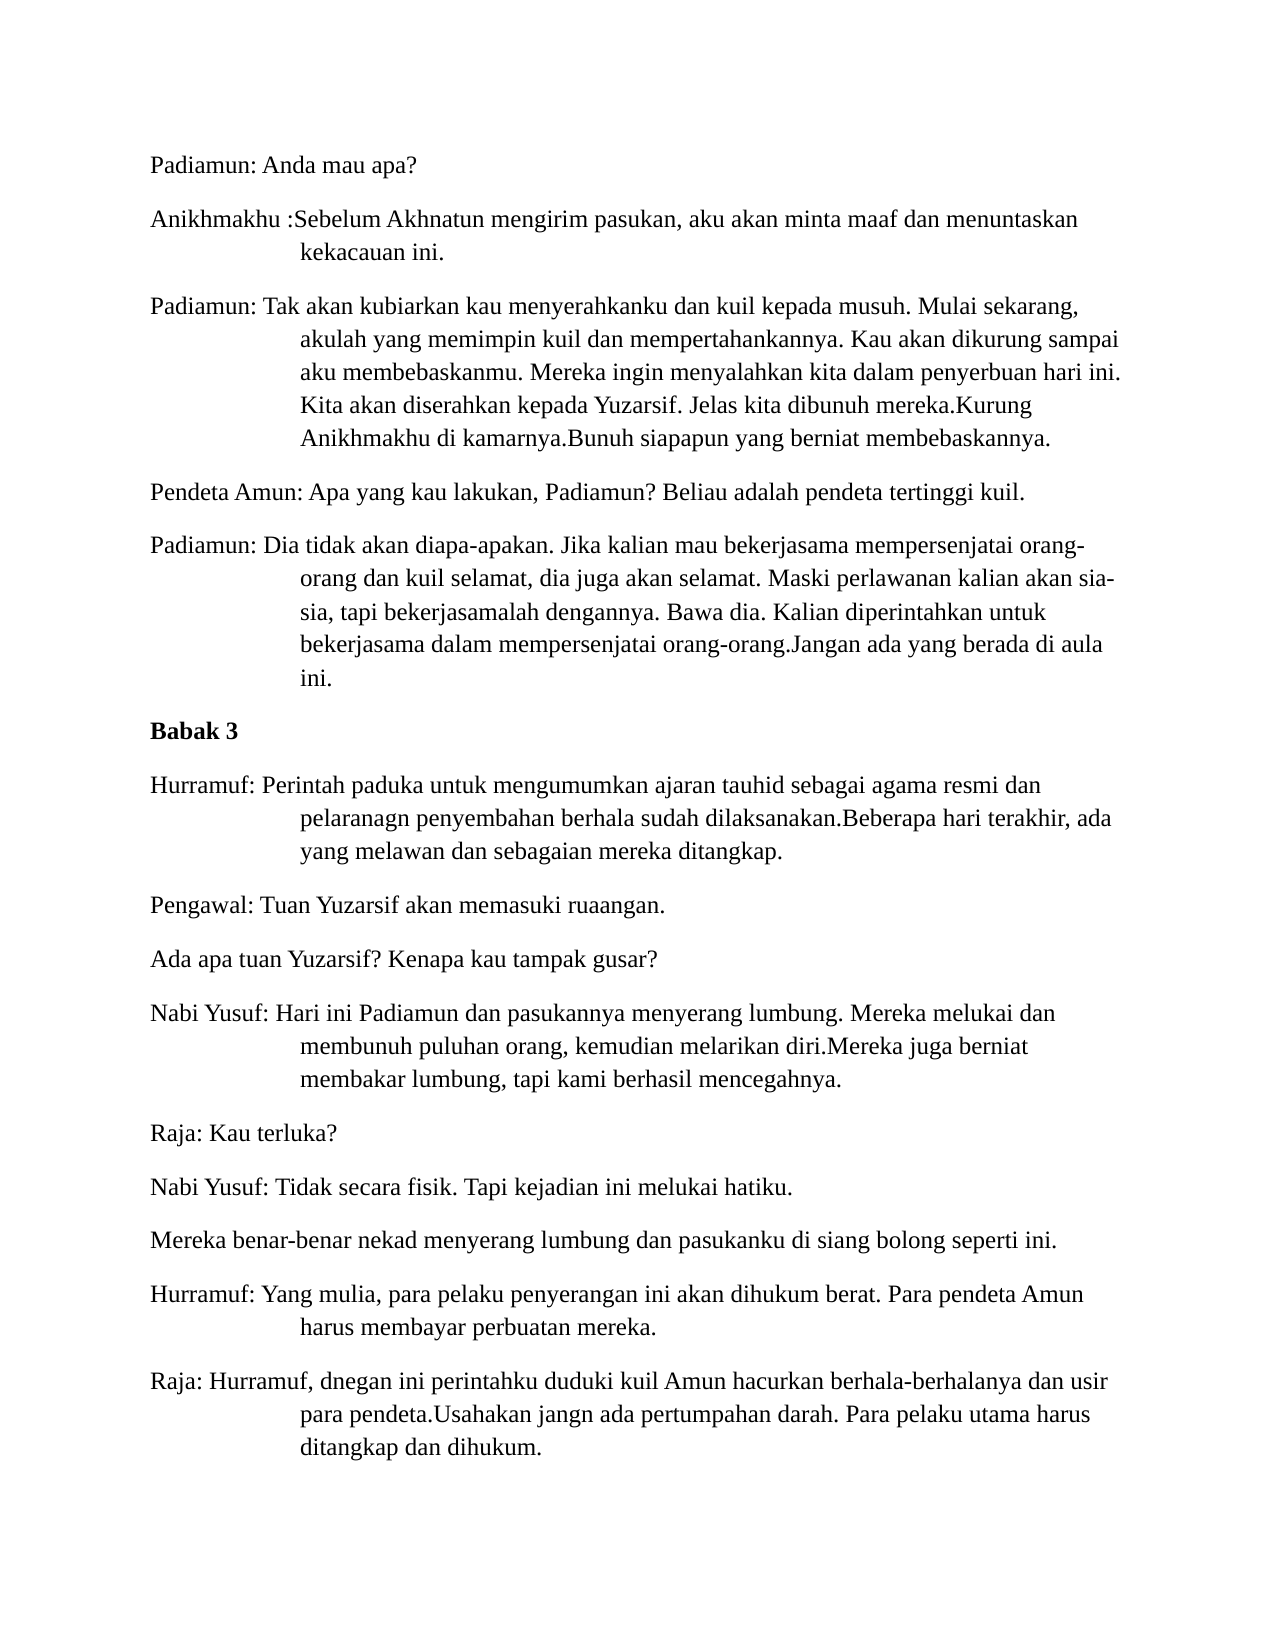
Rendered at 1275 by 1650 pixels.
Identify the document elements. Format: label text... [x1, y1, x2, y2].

text Nabi Yusuf: Tidak secara fisik. Tapi kejadian ini melukai hatiku. [150, 1172, 1125, 1200]
text Hurramuf: Yang mulia, para pelaku penyerangan ini akan dihukum berat. Para pendeta Amun harus membayar perbuatan mereka. [150, 1279, 1125, 1341]
text Hurramuf: Perintah paduka untuk mengumumkan ajaran tauhid sebagai agama resmi dan pelaranagn penyembahan berhala sudah dilaksanakan.Beberapa hari terakhir, ada yang melawan dan sebagaian mereka ditangkap. [150, 770, 1125, 865]
text Ada apa tuan Yuzarsif? Kenapa kau tampak gusar? [150, 944, 1125, 973]
text Raja: Hurramuf, dnegan ini perintahku duduki kuil Amun hacurkan berhala-berhalanya dan usir para pendeta.Usahakan jangn ada pertumpahan darah. Para pelaku utama harus ditangkap dan dihukum. [150, 1366, 1125, 1461]
text Anikhmakhu :Sebelum Akhnatun mengirim pasukan, aku akan minta maaf dan menuntaskan kekacauan ini. [150, 204, 1125, 266]
text Pengawal: Tuan Yuzarsif akan memasuki ruaangan. [150, 890, 1125, 919]
text Babak 3 [150, 716, 1125, 745]
text Padiamun: Dia tidak akan diapa-apakan. Jika kalian mau bekerjasama mempersenjatai orang-orang dan kuil selamat, dia juga akan selamat. Maski perlawanan kalian akan sia-sia, tapi bekerjasamalah dengannya. Bawa dia. Kalian diperintahkan untuk bekerjasama dalam mempersenjatai orang-orang.Jangan ada yang berada di aula ini. [150, 531, 1125, 691]
text Padiamun: Tak akan kubiarkan kau menyerahkanku dan kuil kepada musuh. Mulai sekarang, akulah yang memimpin kuil dan mempertahankannya. Kau akan dikurung sampai aku membebaskanmu. Mereka ingin menyalahkan kita dalam penyerbuan hari ini. Kita akan diserahkan kepada Yuzarsif. Jelas kita dibunuh mereka.Kurung Anikhmakhu di kamarnya.Bunuh siapapun yang berniat membebaskannya. [150, 291, 1125, 452]
text Raja: Kau terluka? [150, 1118, 1125, 1147]
text Nabi Yusuf: Hari ini Padiamun dan pasukannya menyerang lumbung. Mereka melukai dan membunuh puluhan orang, kemudian melarikan diri.Mereka juga berniat membakar lumbung, tapi kami berhasil mencegahnya. [150, 998, 1125, 1093]
text Padiamun: Anda mau apa? [150, 150, 1125, 179]
text Mereka benar-benar nekad menyerang lumbung dan pasukanku di siang bolong seperti ini. [150, 1226, 1125, 1254]
text Pendeta Amun: Apa yang kau lakukan, Padiamun? Beliau adalah pendeta tertinggi kuil. [150, 477, 1125, 505]
